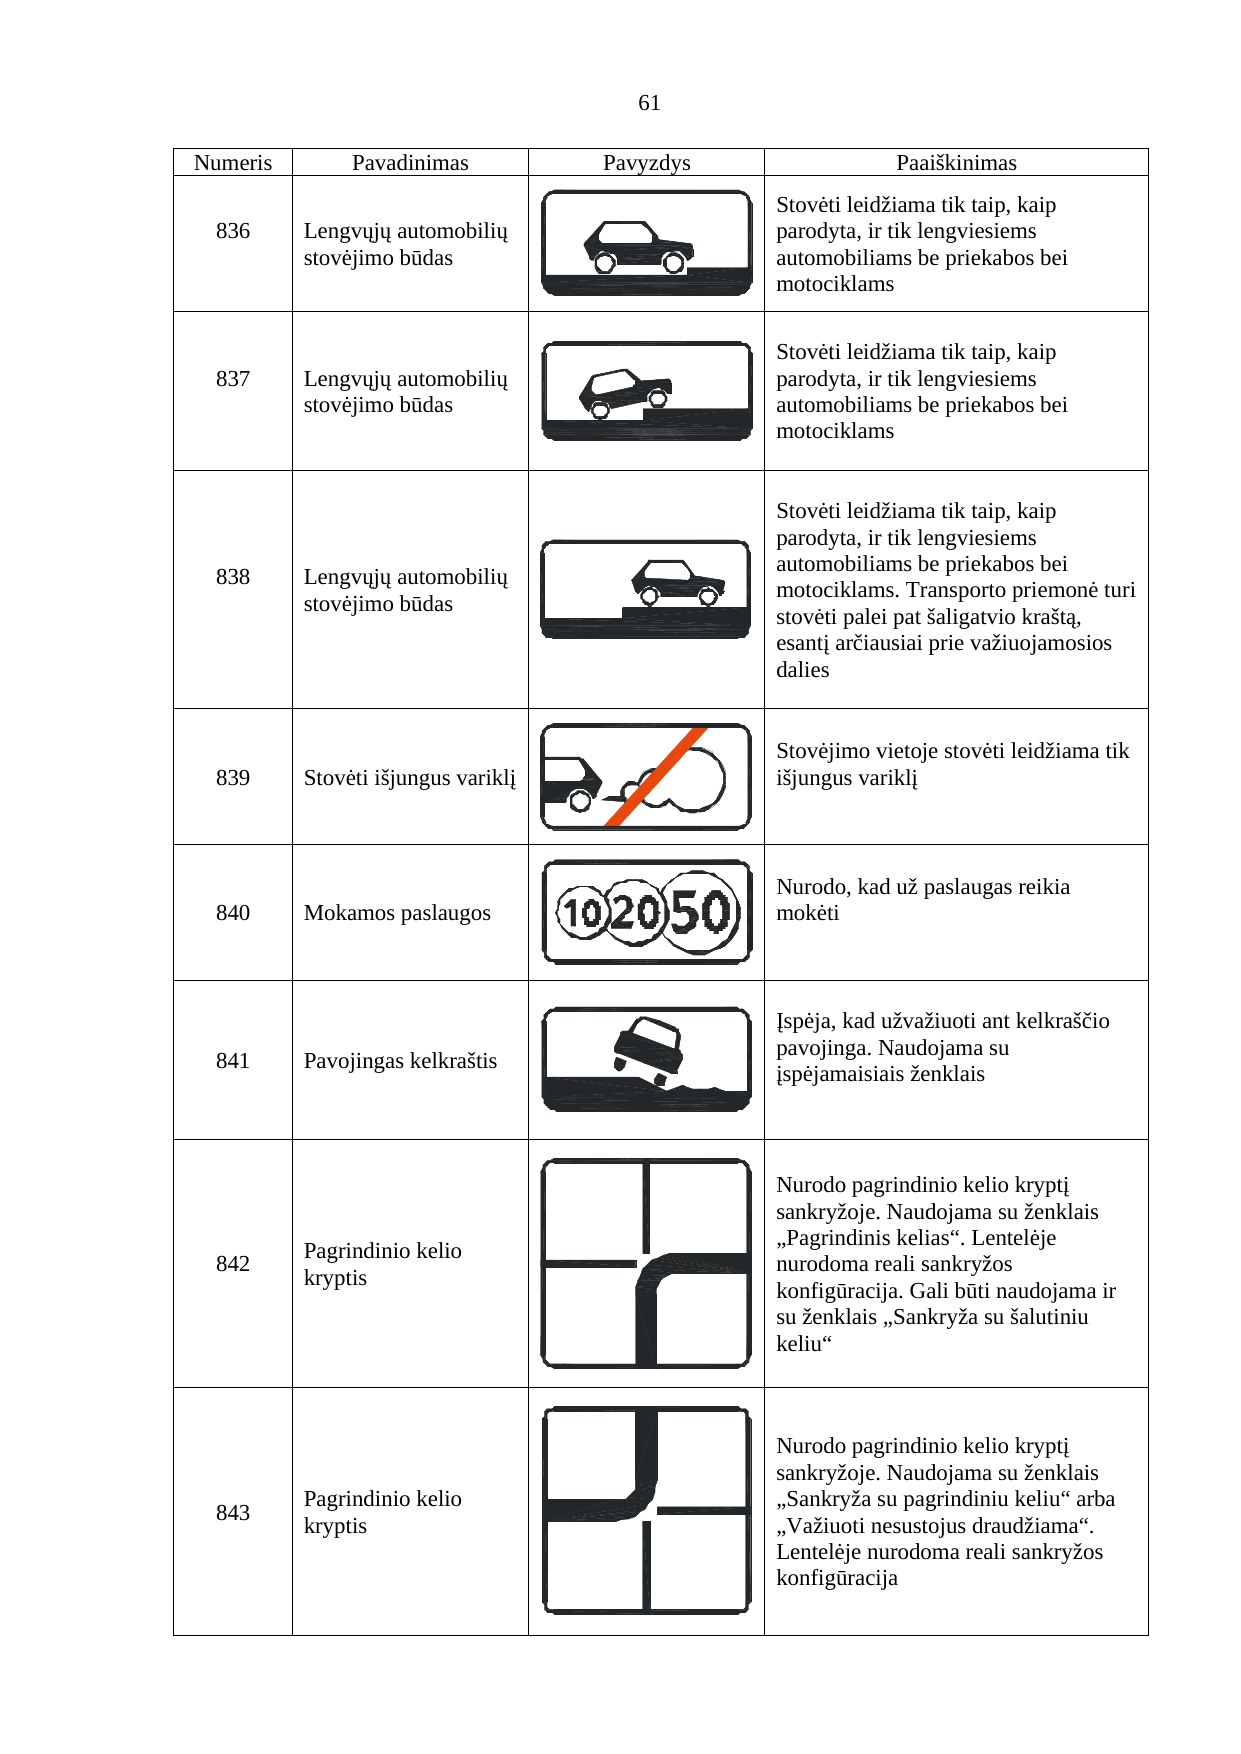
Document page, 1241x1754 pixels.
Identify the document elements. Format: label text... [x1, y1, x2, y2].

table_cell [529, 845, 764, 980]
table_cell 841 [174, 981, 292, 1139]
table_cell Stovėti leidžiama tik taip, kaip parodyta, ir tik lengviesiems automobiliams be priekabos bei motociklams [765, 312, 1148, 470]
table_cell 843 [174, 1388, 292, 1635]
table_cell Įspėja, kad užvažiuoti ant kelkraščio pavojinga. Naudojama su įspėjamaisiais ženklais [765, 981, 1148, 1139]
table_cell Stovėti leidžiama tik taip, kaip parodyta, ir tik lengviesiems automobiliams be priekabos bei motociklams [765, 176, 1148, 311]
table_cell Nurodo, kad už paslaugas reikia mokėti [765, 845, 1148, 980]
table_header Pavyzdys [529, 149, 764, 175]
table_header Paaiškinimas [765, 149, 1148, 175]
table_cell Nurodo pagrindinio kelio kryptį sankryžoje. Naudojama su ženklais „Pagrindinis kelias“. Lentelėje nurodoma reali sankryžos konfigūracija. Gali būti naudojama ir su ženklais „Sankryža su šalutiniu keliu“ [765, 1140, 1148, 1387]
table_cell [529, 176, 764, 311]
table_cell 837 [174, 312, 292, 470]
table_cell 839 [174, 709, 292, 844]
table_cell 840 [174, 845, 292, 980]
table_cell [529, 981, 764, 1139]
table_cell 842 [174, 1140, 292, 1387]
table_cell Pagrindinio kelio kryptis [293, 1388, 528, 1635]
table_cell Lengvųjų automobilių stovėjimo būdas [293, 471, 528, 708]
table_cell Stovėti leidžiama tik taip, kaip parodyta, ir tik lengviesiems automobiliams be priekabos bei motociklams. Transporto priemonė turi stovėti palei pat šaligatvio kraštą, esantį arčiausiai prie važiuojamosios dalies [765, 471, 1148, 708]
table_cell Stovėjimo vietoje stovėti leidžiama tik išjungus variklį [765, 709, 1148, 844]
table_header Numeris [174, 149, 292, 175]
table_header Pavadinimas [293, 149, 528, 175]
table_cell [529, 1388, 764, 1635]
table_cell Pavojingas kelkraštis [293, 981, 528, 1139]
table_cell Mokamos paslaugos [293, 845, 528, 980]
table_cell Pagrindinio kelio kryptis [293, 1140, 528, 1387]
table_cell 838 [174, 471, 292, 708]
table_cell Nurodo pagrindinio kelio kryptį sankryžoje. Naudojama su ženklais „Sankryža su pagrindiniu keliu“ arba „Važiuoti nesustojus draudžiama“. Lentelėje nurodoma reali sankryžos konfigūracija [765, 1388, 1148, 1635]
table_cell [529, 312, 764, 470]
table_cell Stovėti išjungus variklį [293, 709, 528, 844]
table_cell [529, 709, 764, 844]
table_cell Lengvųjų automobilių stovėjimo būdas [293, 312, 528, 470]
table_cell [529, 1140, 764, 1387]
table_cell 836 [174, 176, 292, 311]
table_cell [529, 471, 764, 708]
table_cell Lengvųjų automobilių stovėjimo būdas [293, 176, 528, 311]
